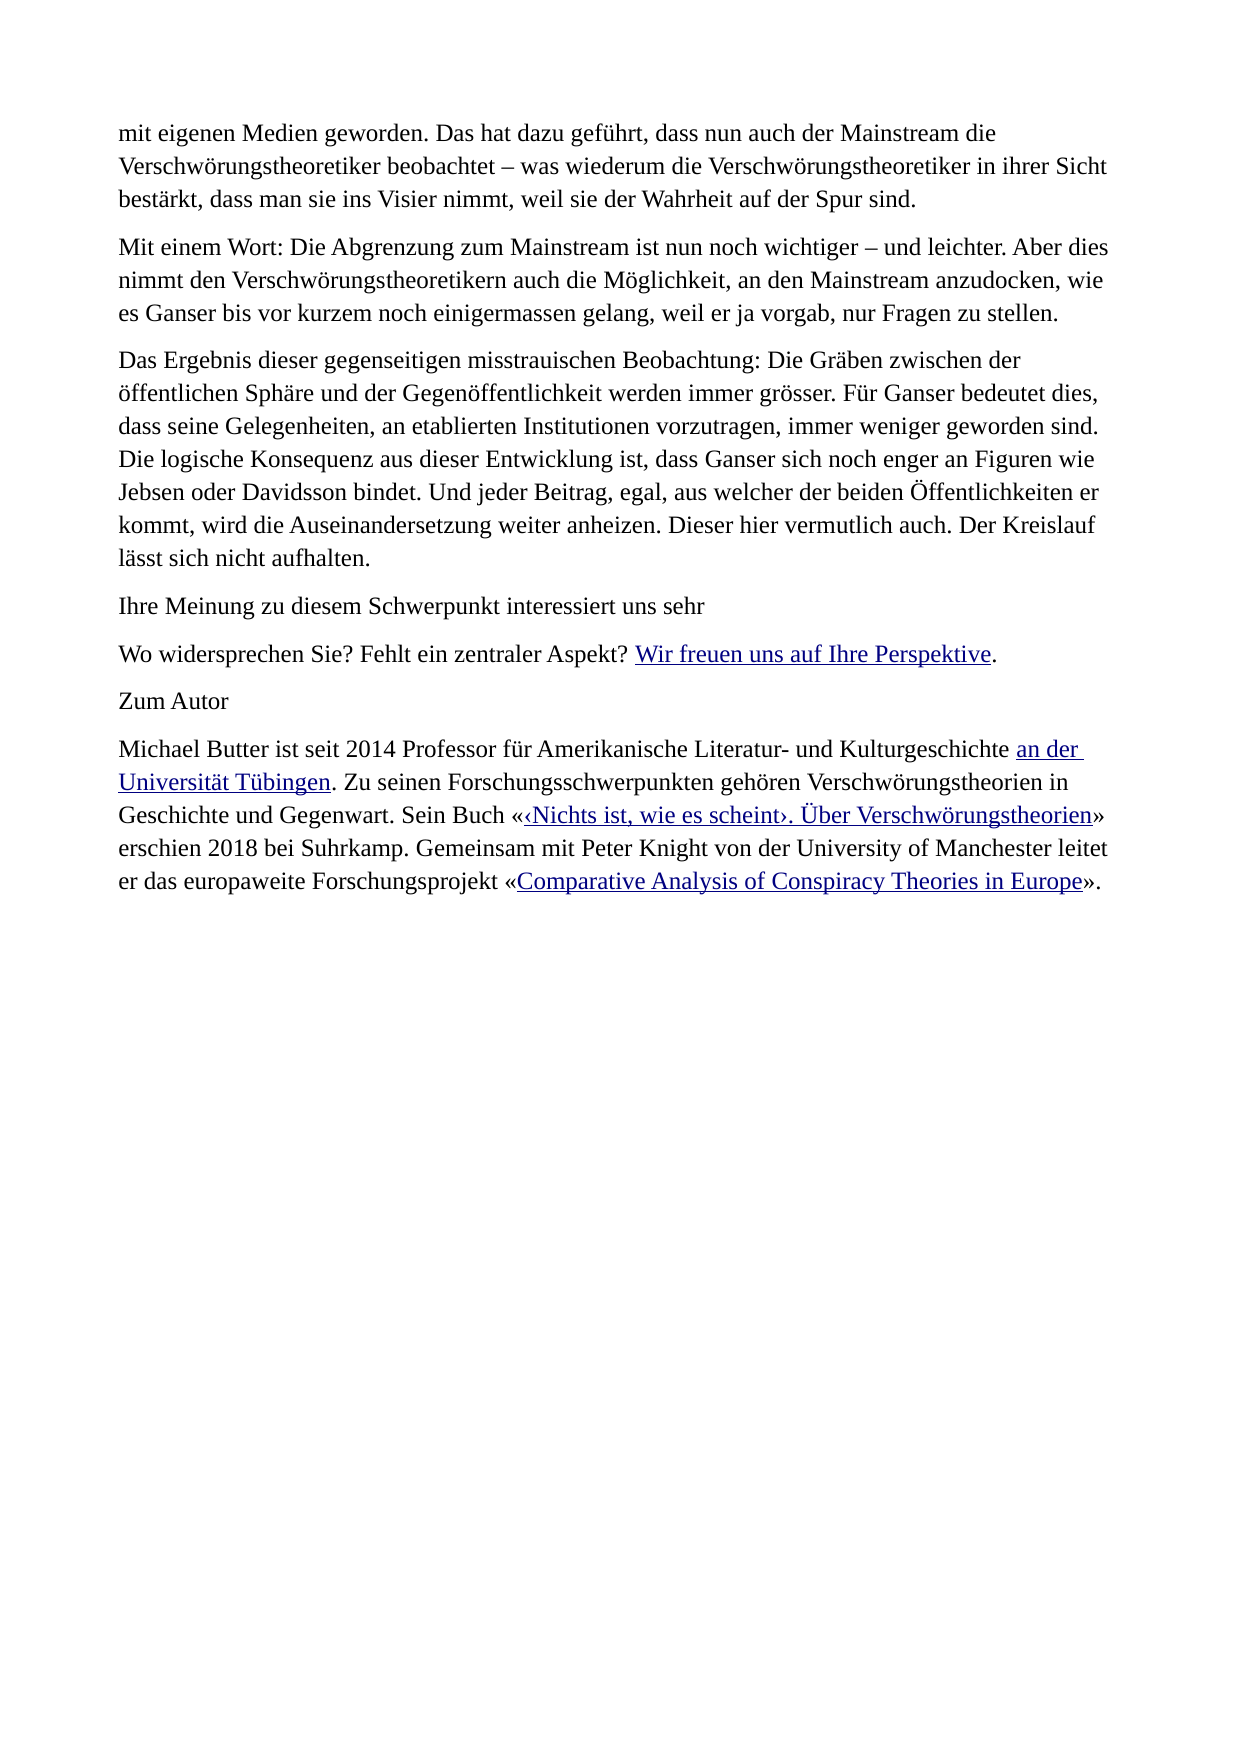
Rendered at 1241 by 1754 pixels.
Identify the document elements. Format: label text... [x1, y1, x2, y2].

text Zum Autor [118, 686, 1122, 715]
text Wo widersprechen Sie? Fehlt ein zentraler Aspekt? Wir freuen uns auf Ihre Perspektive. [118, 639, 1122, 667]
text Michael Butter ist seit 2014 Professor für Amerikanische Literatur- und Kulturgeschichte an der Universität Tübingen. Zu seinen Forschungs­schwerpunkten gehören Verschwörungs­theorien in Geschichte und Gegenwart. Sein Buch «‹Nichts ist, wie es scheint›. Über Verschwörungstheorien» erschien 2018 bei Suhrkamp. Gemeinsam mit Peter Knight von der University of Manchester leitet er das europaweite Forschungs­projekt «Comparative Analysis of Conspiracy Theories in Europe». [118, 734, 1122, 895]
text Mit einem Wort: Die Abgrenzung zum Mainstream ist nun noch wichtiger – und leichter. Aber dies nimmt den Verschwörungs­theoretikern auch die Möglichkeit, an den Mainstream anzudocken, wie es Ganser bis vor kurzem noch einigermassen gelang, weil er ja vorgab, nur Fragen zu stellen. [118, 232, 1122, 327]
text Ihre Meinung zu diesem Schwerpunkt interessiert uns sehr [118, 591, 1122, 620]
text Das Ergebnis dieser gegenseitigen misstrauischen Beobachtung: Die Gräben zwischen der öffentlichen Sphäre und der Gegen­öffentlichkeit werden immer grösser. Für Ganser bedeutet dies, dass seine Gelegenheiten, an etablierten Institutionen vorzutragen, immer weniger geworden sind. Die logische Konsequenz aus dieser Entwicklung ist, dass Ganser sich noch enger an Figuren wie Jebsen oder Davidsson bindet. Und jeder Beitrag, egal, aus welcher der beiden Öffentlichkeiten er kommt, wird die Auseinander­setzung weiter anheizen. Dieser hier vermutlich auch. Der Kreislauf lässt sich nicht aufhalten. [118, 345, 1122, 572]
text mit eigenen Medien geworden. Das hat dazu geführt, dass nun auch der Mainstream die Verschwörungs­theoretiker beobachtet – was wiederum die Verschwörungs­theoretiker in ihrer Sicht bestärkt, dass man sie ins Visier nimmt, weil sie der Wahrheit auf der Spur sind. [118, 118, 1122, 213]
